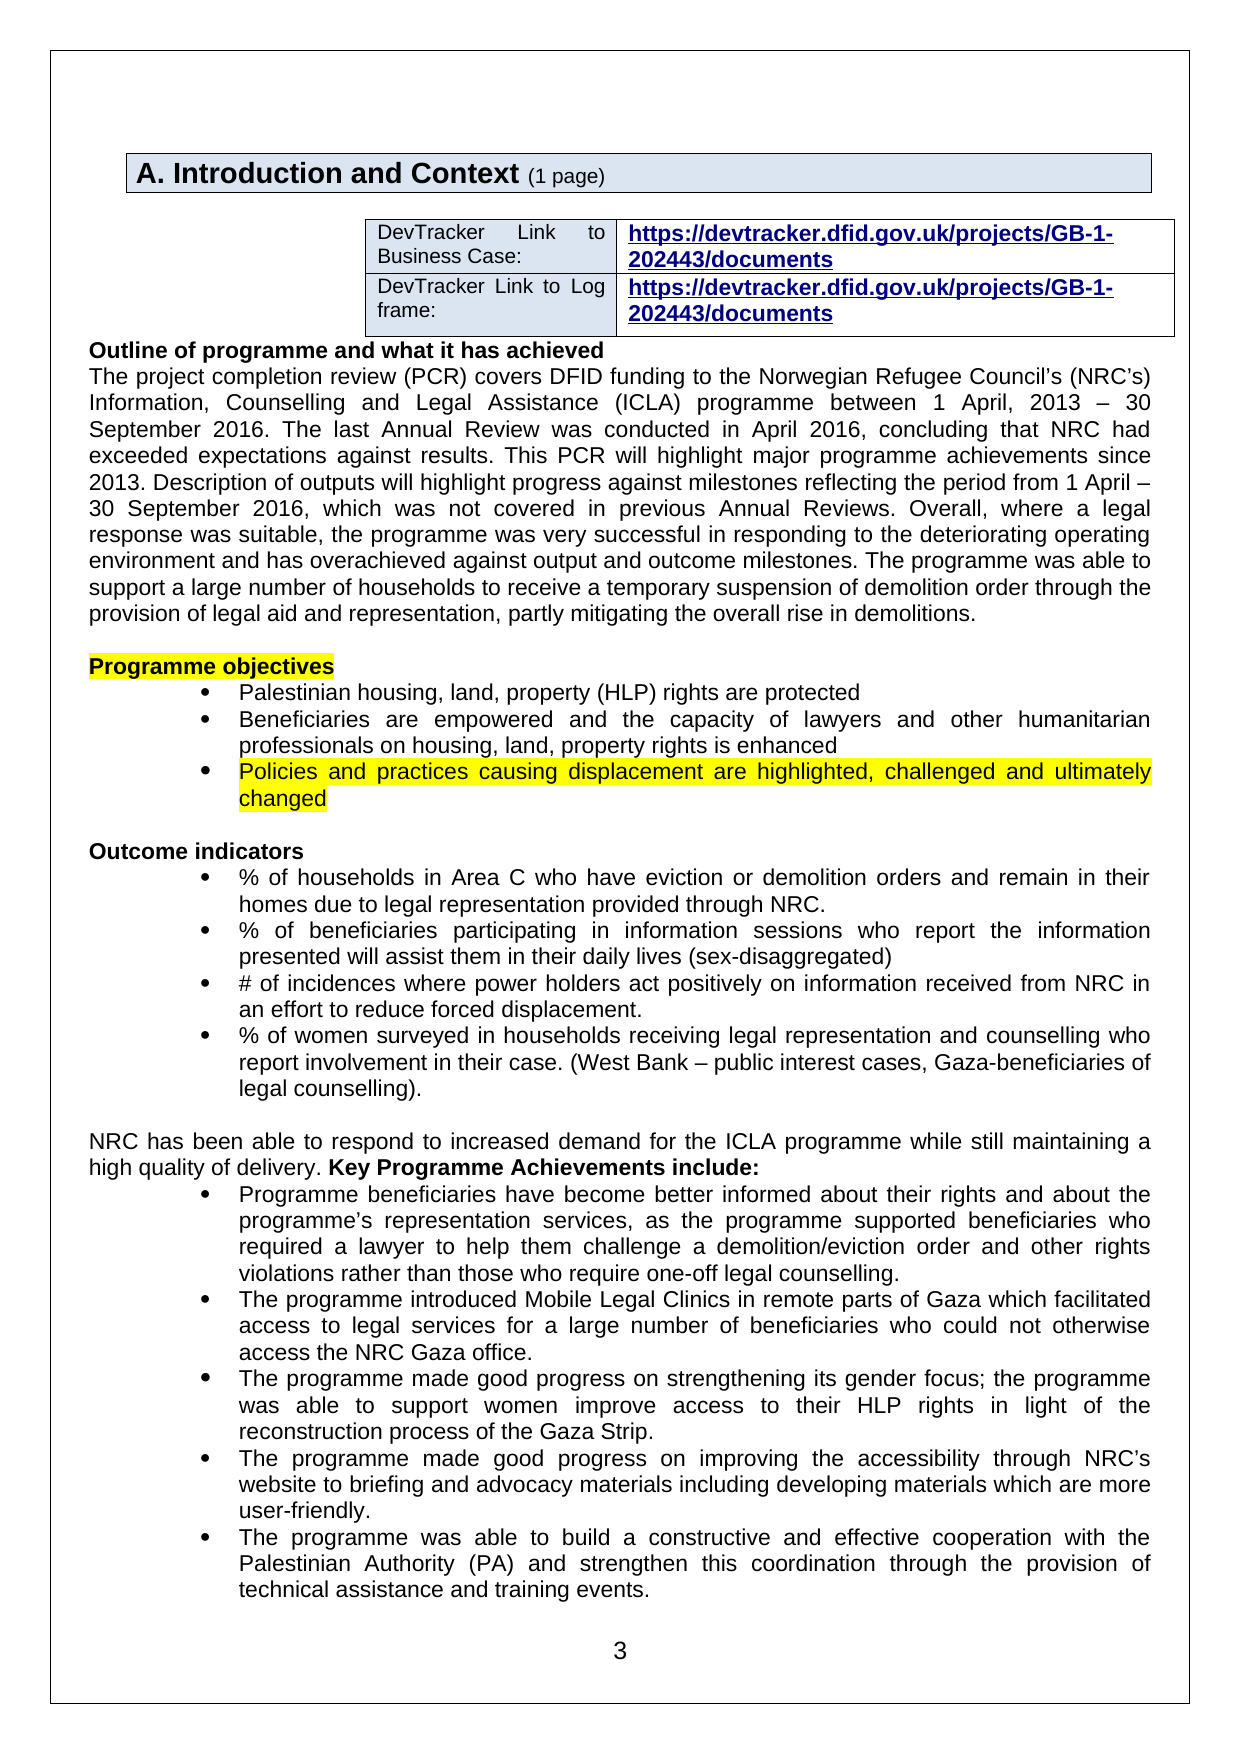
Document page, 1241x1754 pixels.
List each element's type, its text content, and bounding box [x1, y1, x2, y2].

text Outcome indicators [89, 838, 1152, 864]
text Programme objectives [89, 653, 1152, 679]
text NRC has been able to respond to increased demand for the ICLA programme while still maintaining a high quality of delivery. Key Programme Achievements include: [89, 1128, 1152, 1181]
list The programme introduced Mobile Legal Clinics in remote parts of Gaza which facilitated access to legal services for a large number of beneficiaries who could not otherwise access the NRC Gaza office. [201, 1286, 1152, 1365]
list Palestinian housing, land, property (HLP) rights are protected [201, 679, 1152, 706]
list % of beneficiaries participating in information sessions who report the information presented will assist them in their daily lives (sex-disaggregated) [201, 917, 1152, 970]
table_cell DevTracker Link to Log frame: [366, 274, 616, 336]
list The programme was able to build a constructive and effective cooperation with the Palestinian Authority (PA) and strengthen this coordination through the provision of technical assistance and training events. [201, 1524, 1152, 1603]
list # of incidences where power holders act positively on information received from NRC in an effort to reduce forced displacement. [201, 970, 1152, 1022]
table_header https://devtracker.dfid.gov.uk/projects/GB-1-202443/documents [617, 220, 1174, 273]
text A. Introduction and Context (1 page) [127, 154, 1151, 192]
list Policies and practices causing displacement are highlighted, challenged and ultimately changed [201, 758, 1152, 812]
text The project completion review (PCR) covers DFID funding to the Norwegian Refugee Council’s (NRC’s) Information, Counselling and Legal Assistance (ICLA) programme between 1 April, 2013 – 30 September 2016. The last Annual Review was conducted in April 2016, concluding that NRC had exceeded expectations against results. This PCR will highlight major programme achievements since 2013. Description of outputs will highlight progress against milestones reflecting the period from 1 April – 30 September 2016, which was not covered in previous Annual Reviews. Overall, where a legal response was suitable, the programme was very successful in responding to the deteriorating operating environment and has overachieved against output and outcome milestones. The programme was able to support a large number of households to receive a temporary suspension of demolition order through the provision of legal aid and representation, partly mitigating the overall rise in demolitions. [89, 363, 1152, 627]
list Programme beneficiaries have become better informed about their rights and about the programme’s representation services, as the programme supported beneficiaries who required a lawyer to help them challenge a demolition/eviction order and other rights violations rather than those who require one-off legal counselling. [201, 1181, 1152, 1286]
list The programme made good progress on strengthening its gender focus; the programme was able to support women improve access to their HLP rights in light of the reconstruction process of the Gaza Strip. [201, 1365, 1152, 1444]
table_cell https://devtracker.dfid.gov.uk/projects/GB-1-202443/documents [617, 274, 1174, 336]
table_header DevTracker Link to Business Case: [366, 220, 616, 273]
list Beneficiaries are empowered and the capacity of lawyers and other humanitarian professionals on housing, land, property rights is enhanced [201, 706, 1152, 758]
list % of households in Area C who have eviction or demolition orders and remain in their homes due to legal representation provided through NRC. [201, 864, 1152, 917]
list % of women surveyed in households receiving legal representation and counselling who report involvement in their case. (West Bank – public interest cases, Gaza-beneficiaries of legal counselling). [201, 1022, 1152, 1101]
text Outline of programme and what it has achieved [89, 337, 1152, 363]
list The programme made good progress on improving the accessibility through NRC’s website to briefing and advocacy materials including developing materials which are more user-friendly. [201, 1444, 1152, 1524]
